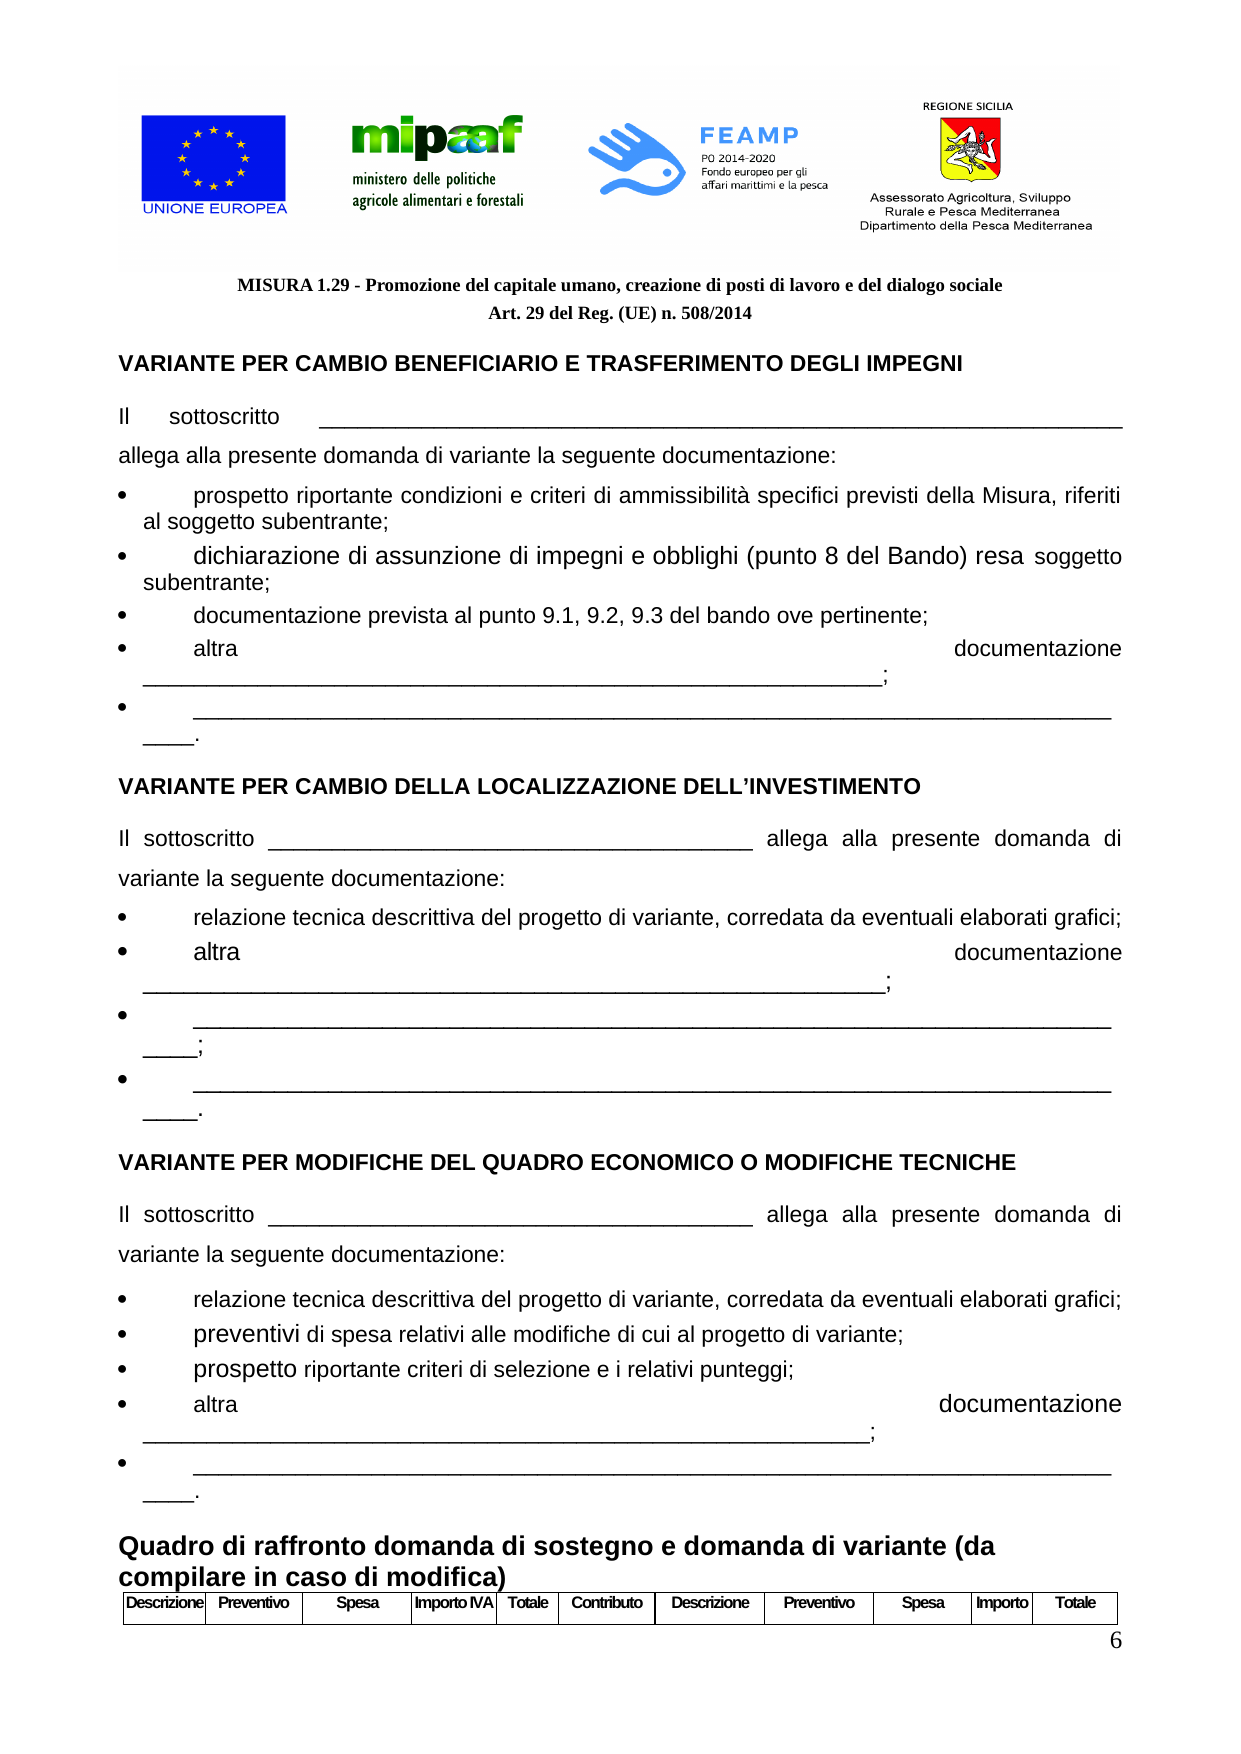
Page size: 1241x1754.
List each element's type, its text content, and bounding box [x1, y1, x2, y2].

text VARIANTE PER CAMBIO DELLA LOCALIZZAZIONE DELL’INVESTIMENTO [118, 773, 1122, 799]
table_header Descrizione [124, 1593, 205, 1624]
table_header Preventivo [765, 1593, 873, 1624]
text VARIANTE PER MODIFICHE DEL QUADRO ECONOMICO O MODIFICHE TECNICHE [118, 1148, 1122, 1175]
text Il sottoscritto ______________________________________ allega alla presente domanda di variante la seguente documentazione: [118, 825, 1122, 891]
list altra documentazione _________________________________________________________; [118, 1389, 1122, 1444]
picture [118, 65, 1121, 272]
list preventivi di spesa relativi alle modifiche di cui al progetto di variante; [118, 1319, 1122, 1348]
list ____________________________________________________________________________. [118, 693, 1122, 746]
list documentazione prevista al punto 9.1, 9.2, 9.3 del bando ove pertinente; [118, 602, 1122, 628]
table_header Contributo [559, 1593, 654, 1624]
text VARIANTE PER CAMBIO BENEFICIARIO E TRASFERIMENTO DEGLI IMPEGNI [118, 350, 1122, 376]
text Quadro di raffronto domanda di sostegno e domanda di variante (da compilare in caso di modifica) [118, 1529, 1122, 1592]
list prospetto riportante criteri di selezione e i relativi punteggi; [118, 1354, 1122, 1383]
table_header Importo [972, 1593, 1032, 1624]
table_header Descrizione [656, 1593, 764, 1624]
table_header Importo IVA [412, 1593, 496, 1624]
text Il sottoscritto _______________________________________________________________ allega alla presente domanda di variante la seguente documentazione: [118, 403, 1122, 468]
list ________________________________________________________________________; [118, 1001, 1122, 1058]
list relazione tecnica descrittiva del progetto di variante, corredata da eventuali elaborati grafici; [118, 904, 1122, 931]
table_header Totale [497, 1593, 558, 1624]
table_header Totale [1033, 1593, 1117, 1624]
list relazione tecnica descrittiva del progetto di variante, corredata da eventuali elaborati grafici; [118, 1286, 1122, 1313]
list altra documentazione __________________________________________________________; [118, 634, 1122, 687]
table_header Spesa [303, 1593, 411, 1624]
list prospetto riportante condizioni e criteri di ammissibilità specifici previsti della Misura, riferiti al soggetto subentrante; [118, 482, 1122, 534]
text Il sottoscritto ______________________________________ allega alla presente domanda di variante la seguente documentazione: [118, 1201, 1122, 1267]
table_header Preventivo [206, 1593, 302, 1624]
list dichiarazione di assunzione di impegni e obblighi (punto 8 del Bando) resa soggetto subentrante; [118, 541, 1122, 596]
list ________________________________________________________________________. [118, 1064, 1122, 1122]
list altra documentazione _______________________________________________________; [118, 937, 1122, 994]
table_header Spesa [874, 1593, 971, 1624]
list ____________________________________________________________________________. [118, 1450, 1122, 1503]
